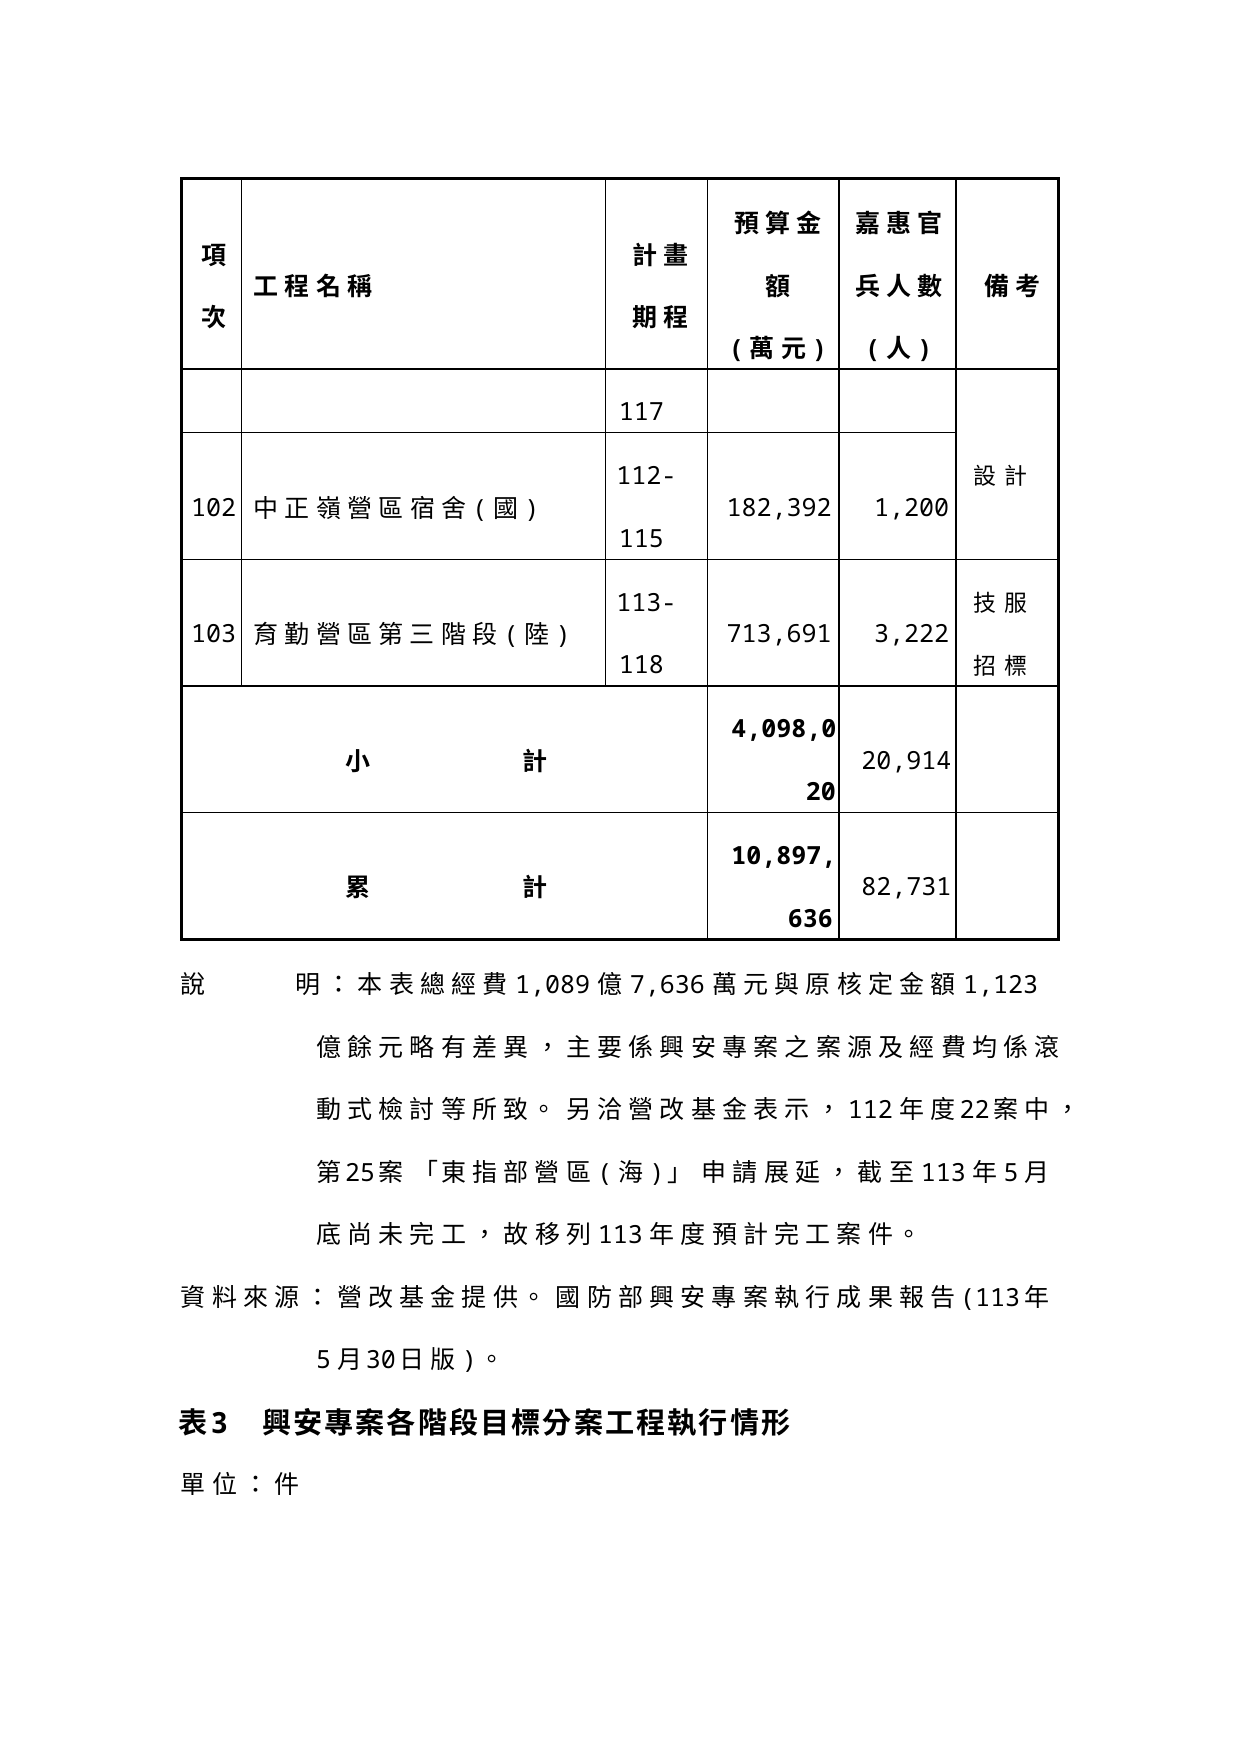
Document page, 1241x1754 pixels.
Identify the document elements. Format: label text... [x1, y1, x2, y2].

table_cell 113-118 [606, 560, 707, 685]
table_cell 中正嶺營區宿舍(國) [242, 433, 605, 558]
table_cell 713,691 [708, 560, 838, 685]
table_cell 設計 [957, 370, 1057, 558]
table_header 項次 [183, 180, 241, 368]
text 資料來源：營改基金提供。國防部興安專案執行成果報告(113年5月30日版)。 [177, 1254, 1063, 1379]
table_header 計畫 期程 [606, 180, 707, 368]
table_cell 117 [606, 370, 707, 432]
table_header 預算金額 (萬元) [708, 180, 838, 368]
table_header 工程名稱 [242, 180, 605, 368]
table_cell 102 [183, 433, 241, 558]
table_cell 小 計 [183, 687, 707, 812]
table_cell 103 [183, 560, 241, 685]
text 表3 興安專案各階段目標分案工程執行情形 單位：件 [177, 1379, 1063, 1504]
table_cell 4,098,020 [708, 687, 838, 812]
table_header 嘉惠官兵人數(人) [840, 180, 955, 368]
table_cell 技服招標 [957, 560, 1057, 685]
table_cell [708, 370, 838, 432]
table_cell 10,897,636 [708, 813, 838, 938]
table_cell 3,222 [840, 560, 955, 685]
table_cell [957, 813, 1057, 938]
table_cell 20,914 [840, 687, 955, 812]
table_cell 1,200 [840, 433, 955, 558]
text 說 明：本表總經費1,089億7,636萬元與原核定金額1,123億餘元略有差異，主要係興安專案之案源及經費均係滾動式檢討等所致。另洽營改基金表示，112年度22案中，第25案「東指部營區(海)」申請展延，截至113年5月底尚未完工，故移列113年度預計完工案件。 [177, 941, 1063, 1254]
table_cell 育勤營區第三階段(陸) [242, 560, 605, 685]
table_header 備考 [957, 180, 1057, 368]
table_cell 82,731 [840, 813, 955, 938]
table_cell [242, 370, 605, 432]
table_cell 182,392 [708, 433, 838, 558]
table_cell [957, 687, 1057, 812]
table_cell 112-115 [606, 433, 707, 558]
table_cell [840, 370, 955, 432]
table_cell [183, 370, 241, 432]
table_cell 累 計 [183, 813, 707, 938]
